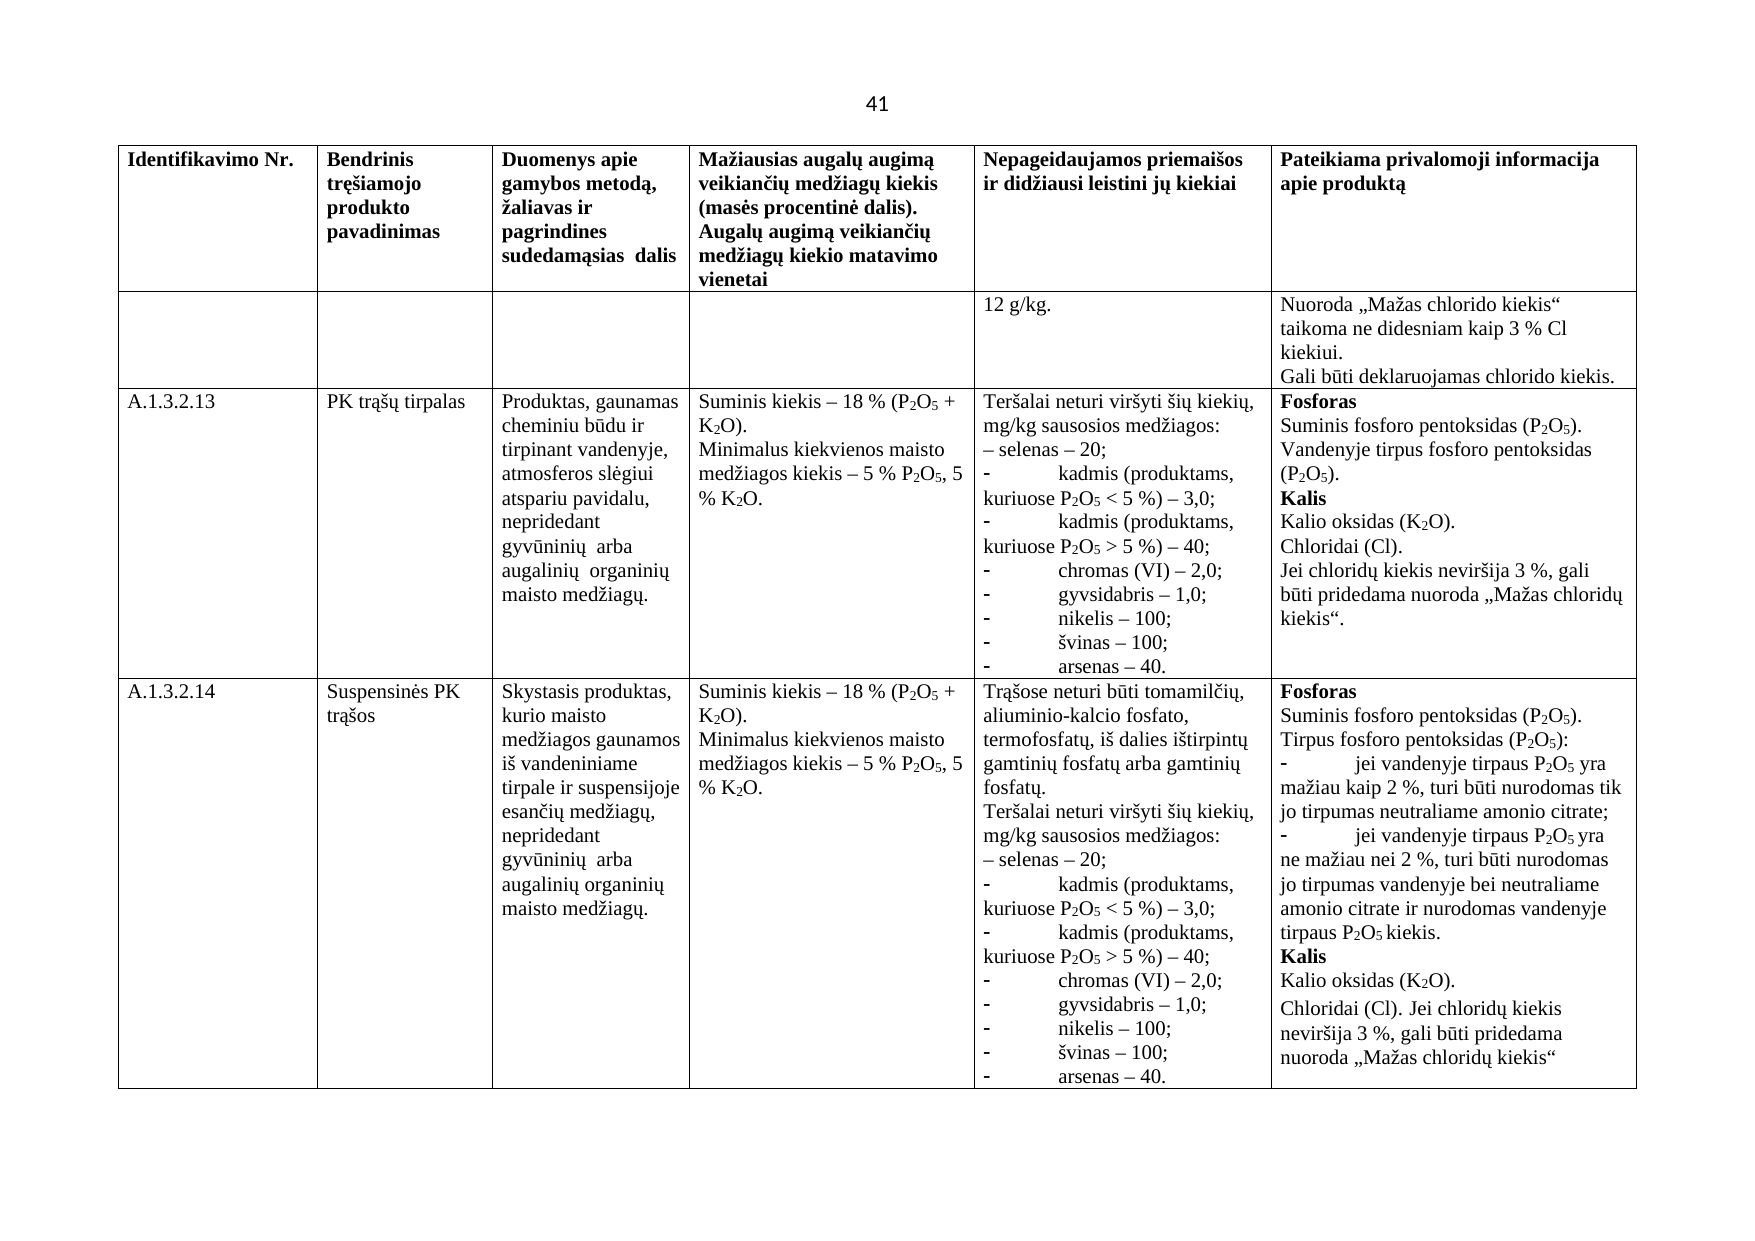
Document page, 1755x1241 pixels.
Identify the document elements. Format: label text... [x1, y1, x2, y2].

table_cell A.1.3.2.14 [119, 679, 317, 1088]
table_header Nepageidaujamos priemaišos ir didžiausi leistini jų kiekiai [975, 146, 1271, 291]
table_header Identifikavimo Nr. [119, 146, 317, 291]
table_cell PK trąšų tirpalas [318, 389, 492, 678]
table_cell [690, 292, 974, 388]
table_cell Suspensinės PK trąšos [318, 679, 492, 1088]
table_cell Produktas, gaunamas cheminiu būdu ir tirpinant vandenyje, atmosferos slėgiui atspariu pavidalu, nepridedant gyvūninių arba augalinių organinių maisto medžiagų. [493, 389, 689, 678]
table_cell Fosforas Suminis fosforo pentoksidas (P2O5). Tirpus fosforo pentoksidas (P2O5):  jei vandenyje tirpaus P2O5 yra mažiau kaip 2 %, turi būti nurodomas tik jo tirpumas neutraliame amonio citrate;  jei vandenyje tirpaus P2O5 yra ne mažiau nei 2 %, turi būti nurodomas jo tirpumas vandenyje bei neutraliame amonio citrate ir nurodomas vandenyje tirpaus P2O5 kiekis. Kalis Kalio oksidas (K2O). Chloridai (Cl). Jei chloridų kiekis neviršija 3 %, gali būti pridedama nuoroda „Mažas chloridų kiekis“ [1272, 679, 1636, 1088]
table_cell Suminis kiekis – 18 % (P2O5 + K2O). Minimalus kiekvienos maisto medžiagos kiekis – 5 % P2O5, 5 % K2O. [690, 389, 974, 678]
table_header Mažiausias augalų augimą veikiančių medžiagų kiekis (masės procentinė dalis). Augalų augimą veikiančių medžiagų kiekio matavimo vienetai [690, 146, 974, 291]
table_cell [119, 292, 317, 388]
table_cell [493, 292, 689, 388]
table_cell [318, 292, 492, 388]
table_header Duomenys apie gamybos metodą, žaliavas ir pagrindines sudedamąsias dalis [493, 146, 689, 291]
table_cell Suminis kiekis – 18 % (P2O5 + K2O). Minimalus kiekvienos maisto medžiagos kiekis – 5 % P2O5, 5 % K2O. [690, 679, 974, 1088]
table_cell Teršalai neturi viršyti šių kiekių, mg/kg sausosios medžiagos: – selenas – 20;  kadmis (produktams, kuriuose P2O5 < 5 %) – 3,0;  kadmis (produktams, kuriuose P2O5 > 5 %) – 40;  chromas (VI) – 2,0;  gyvsidabris – 1,0;  nikelis – 100;  švinas – 100;  arsenas – 40. [975, 389, 1271, 678]
table_cell Fosforas Suminis fosforo pentoksidas (P2O5). Vandenyje tirpus fosforo pentoksidas (P2O5). Kalis Kalio oksidas (K2O). Chloridai (Cl). Jei chloridų kiekis neviršija 3 %, gali būti pridedama nuoroda „Mažas chloridų kiekis“. [1272, 389, 1636, 678]
table_cell Skystasis produktas, kurio maisto medžiagos gaunamos iš vandeniniame tirpale ir suspensijoje esančių medžiagų, nepridedant gyvūninių arba augalinių organinių maisto medžiagų. [493, 679, 689, 1088]
table_header Bendrinis tręšiamojo produkto pavadinimas [318, 146, 492, 291]
table_header Pateikiama privalomoji informacija apie produktą [1272, 146, 1636, 291]
table_cell A.1.3.2.13 [119, 389, 317, 678]
table_cell 12 g/kg. [975, 292, 1271, 388]
table_cell Nuoroda „Mažas chlorido kiekis“ taikoma ne didesniam kaip 3 % Cl kiekiui. Gali būti deklaruojamas chlorido kiekis. [1272, 292, 1636, 388]
table_cell Trąšose neturi būti tomamilčių, aliuminio-kalcio fosfato, termofosfatų, iš dalies ištirpintų gamtinių fosfatų arba gamtinių fosfatų. Teršalai neturi viršyti šių kiekių, mg/kg sausosios medžiagos: – selenas – 20;  kadmis (produktams, kuriuose P2O5 < 5 %) – 3,0;  kadmis (produktams, kuriuose P2O5 > 5 %) – 40;  chromas (VI) – 2,0;  gyvsidabris – 1,0;  nikelis – 100;  švinas – 100;  arsenas – 40. [975, 679, 1271, 1088]
